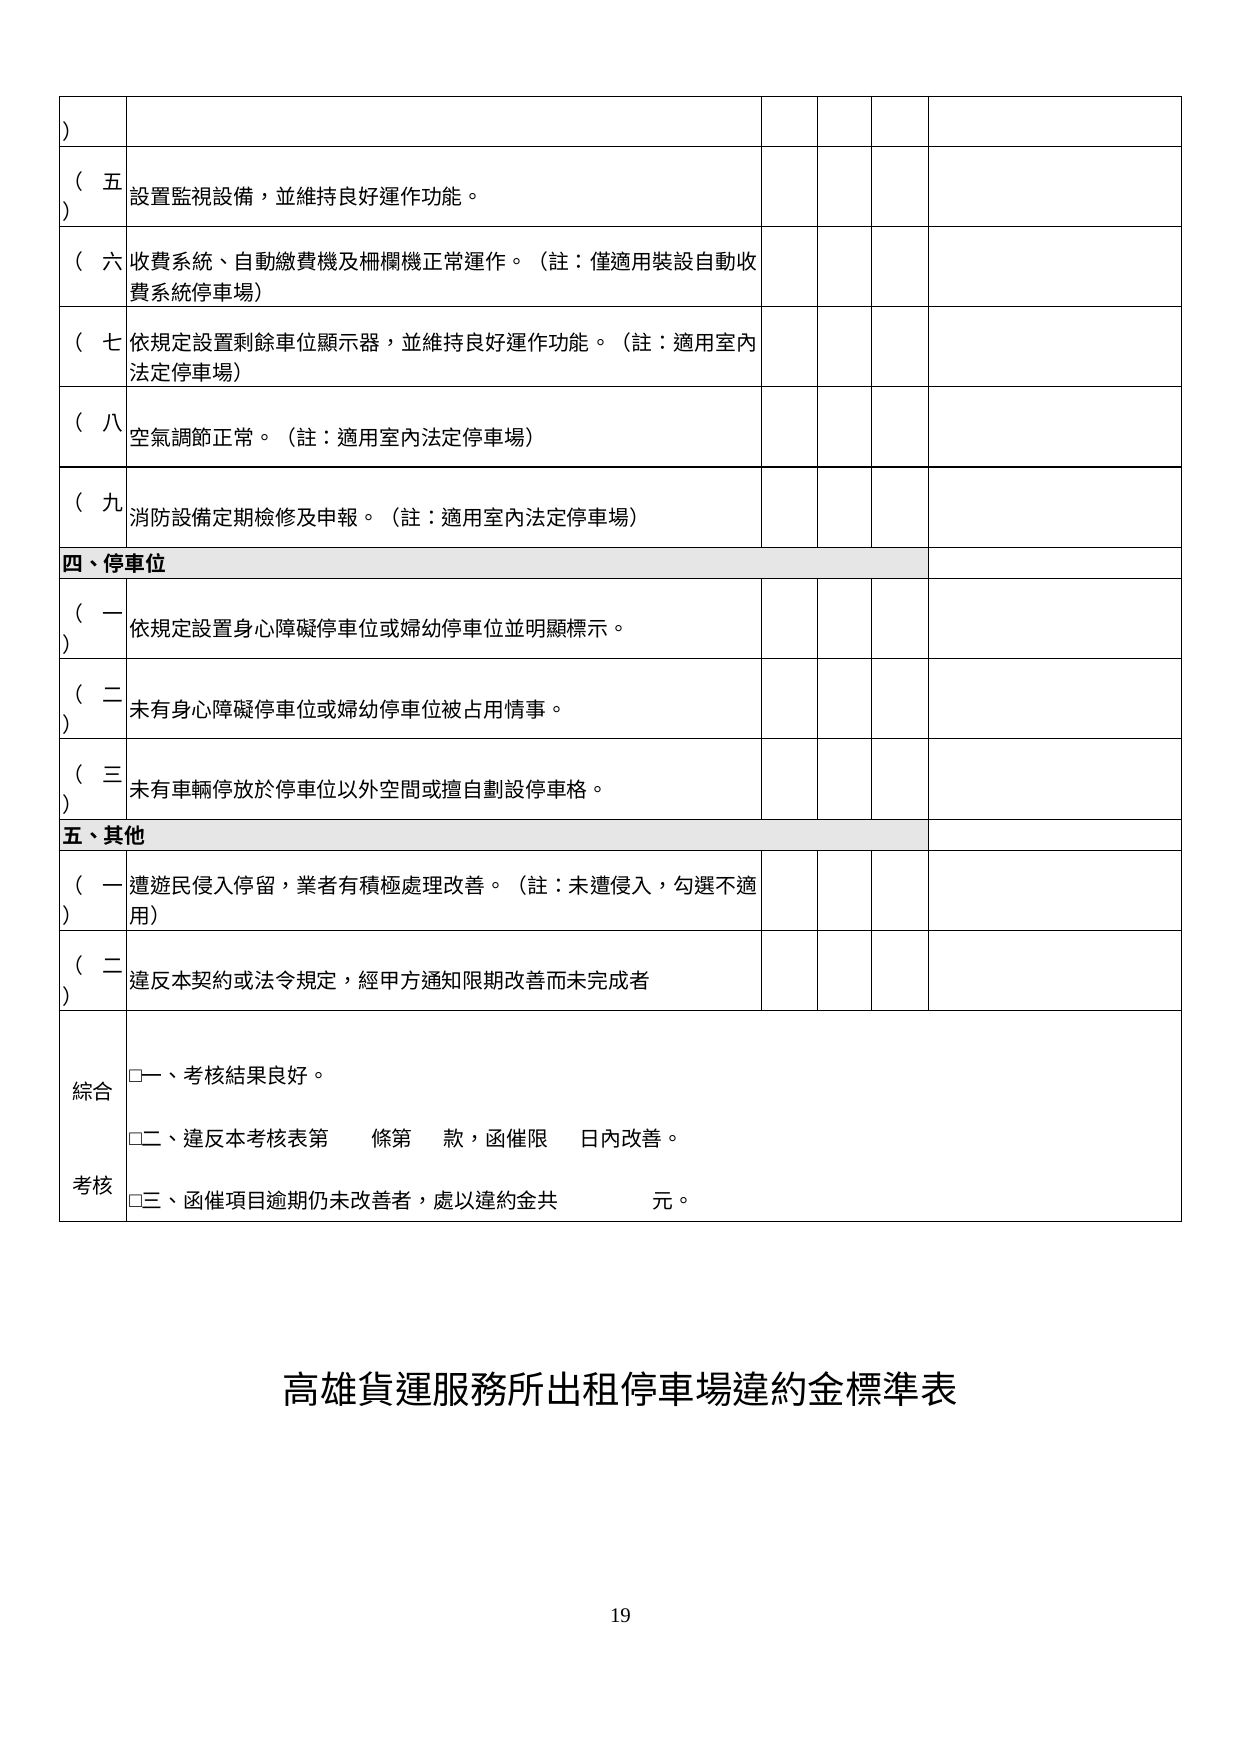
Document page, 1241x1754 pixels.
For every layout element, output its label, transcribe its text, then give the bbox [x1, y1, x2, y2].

table_cell [872, 307, 928, 386]
table_cell [929, 820, 1181, 850]
table_cell [818, 307, 871, 386]
table_cell 四、停車位 [60, 548, 928, 578]
table_cell [929, 147, 1181, 226]
table_cell [818, 147, 871, 226]
table_cell [762, 97, 817, 146]
table_cell [929, 579, 1181, 658]
table_cell [762, 931, 817, 1010]
table_cell [762, 851, 817, 930]
table_cell [929, 97, 1181, 146]
table_cell [762, 659, 817, 738]
table_cell [929, 851, 1181, 930]
table_cell 遭遊民侵入停留，業者有積極處理改善。（註：未遭侵入，勾選不適用） [127, 851, 761, 930]
table_cell [929, 227, 1181, 306]
table_cell [818, 387, 871, 466]
table_cell [818, 97, 871, 146]
table_cell [762, 227, 817, 306]
table_cell （七） [60, 307, 126, 386]
table_cell [872, 579, 928, 658]
table_cell 依規定設置身心障礙停車位或婦幼停車位並明顯標示。 [127, 579, 761, 658]
table_cell （八） [60, 387, 126, 466]
table_cell [872, 851, 928, 930]
table_cell [818, 739, 871, 818]
table_cell [818, 227, 871, 306]
table_cell [929, 739, 1181, 818]
table_cell 空氣調節正常。（註：適用室內法定停車場） [127, 387, 761, 466]
table_cell （二） [60, 659, 126, 738]
table_cell [929, 468, 1181, 547]
table_cell [872, 659, 928, 738]
table_cell [872, 468, 928, 547]
table_cell 依規定設置剩餘車位顯示器，並維持良好運作功能。（註：適用室內法定停車場） [127, 307, 761, 386]
table_cell [762, 468, 817, 547]
table_cell [762, 387, 817, 466]
table_cell [929, 307, 1181, 386]
table_cell [818, 851, 871, 930]
table_cell [929, 931, 1181, 1010]
table_cell [929, 548, 1181, 578]
table_cell □一、考核結果良好。 □二、違反本考核表第 條第 款，函催限 日內改善。 □三、函催項目逾期仍未改善者，處以違約金共 元。 [127, 1011, 1181, 1221]
table_cell （二） [60, 931, 126, 1010]
table_cell [872, 147, 928, 226]
table_cell （六） [60, 227, 126, 306]
table_cell 未有車輛停放於停車位以外空間或擅自劃設停車格。 [127, 739, 761, 818]
table_cell [818, 579, 871, 658]
table_cell 收費系統、自動繳費機及柵欄機正常運作。（註：僅適用裝設自動收費系統停車場） [127, 227, 761, 306]
table_cell ） [60, 97, 126, 146]
table_cell 消防設備定期檢修及申報。（註：適用室內法定停車場） [127, 468, 761, 547]
table_cell [127, 97, 761, 146]
table_cell （九） [60, 468, 126, 547]
table_cell 違反本契約或法令規定，經甲方通知限期改善而未完成者 [127, 931, 761, 1010]
table_cell [818, 468, 871, 547]
table_cell （一） [60, 851, 126, 930]
table_cell [872, 931, 928, 1010]
table_cell （五） [60, 147, 126, 226]
table_cell （三） [60, 739, 126, 818]
table_cell [762, 579, 817, 658]
table_cell [929, 387, 1181, 466]
table_cell 五、其他 [60, 820, 928, 850]
table_cell 設置監視設備，並維持良好運作功能。 [127, 147, 761, 226]
table_cell [872, 739, 928, 818]
table_cell [818, 931, 871, 1010]
table_cell [872, 227, 928, 306]
table_cell [818, 659, 871, 738]
table_cell [872, 97, 928, 146]
table_cell [929, 659, 1181, 738]
table_cell （一） [60, 579, 126, 658]
table_cell [762, 147, 817, 226]
table_cell [872, 387, 928, 466]
table_cell 未有身心障礙停車位或婦幼停車位被占用情事。 [127, 659, 761, 738]
table_cell [762, 307, 817, 386]
table_cell [762, 739, 817, 818]
text 高雄貨運服務所出租停車場違約金標準表 [59, 1346, 1181, 1408]
table_cell 綜合 考核 [60, 1011, 126, 1221]
